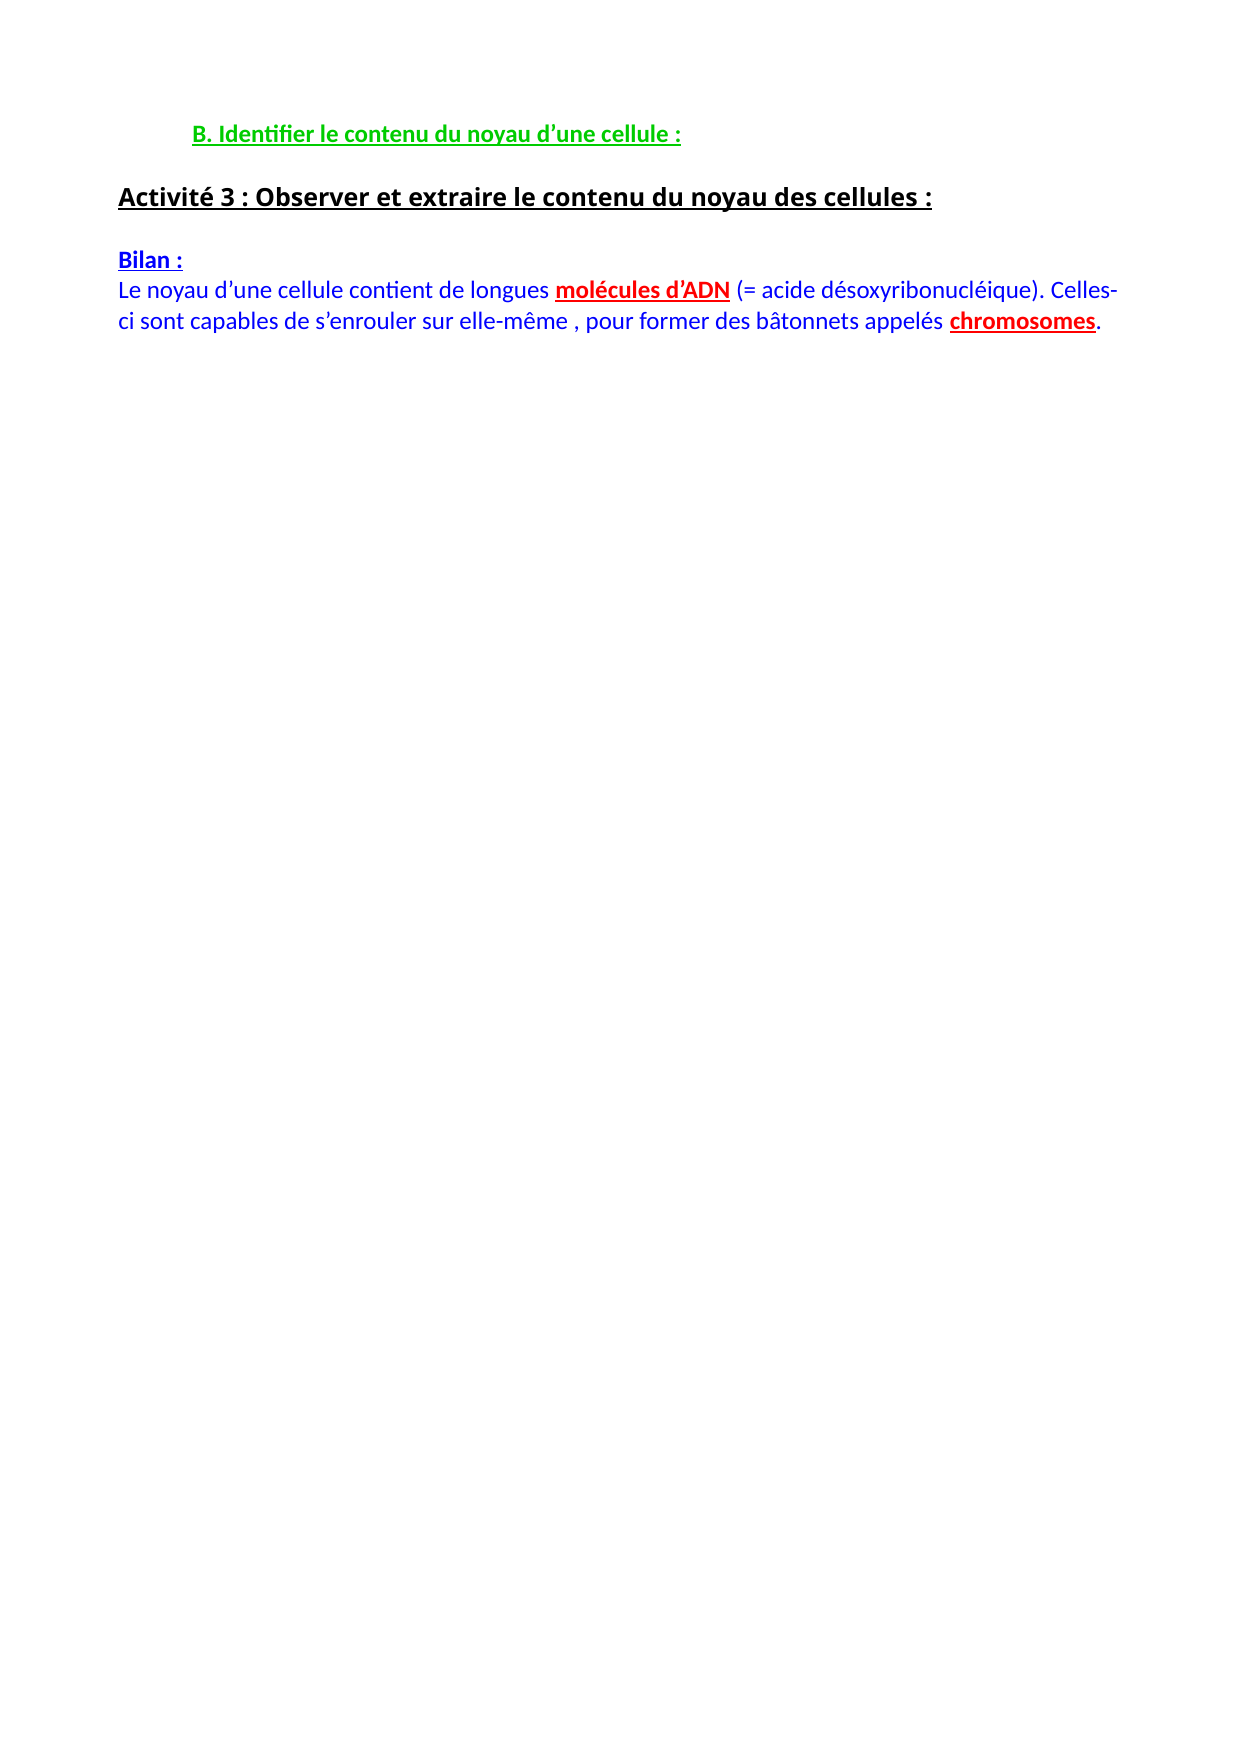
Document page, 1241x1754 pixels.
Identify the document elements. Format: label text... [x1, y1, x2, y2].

text Activité 3 : Observer et extraire le contenu du noyau des cellules : [118, 179, 1122, 213]
text Le noyau d’une cellule contient de longues molécules d’ADN (= acide désoxyribonucléique). Celles-ci sont capables de s’enrouler sur elle-même , pour former des bâtonnets appelés chromosomes. [118, 274, 1122, 335]
text Bilan : [118, 244, 1122, 274]
text B. Identifier le contenu du noyau d’une cellule : [118, 118, 1122, 149]
